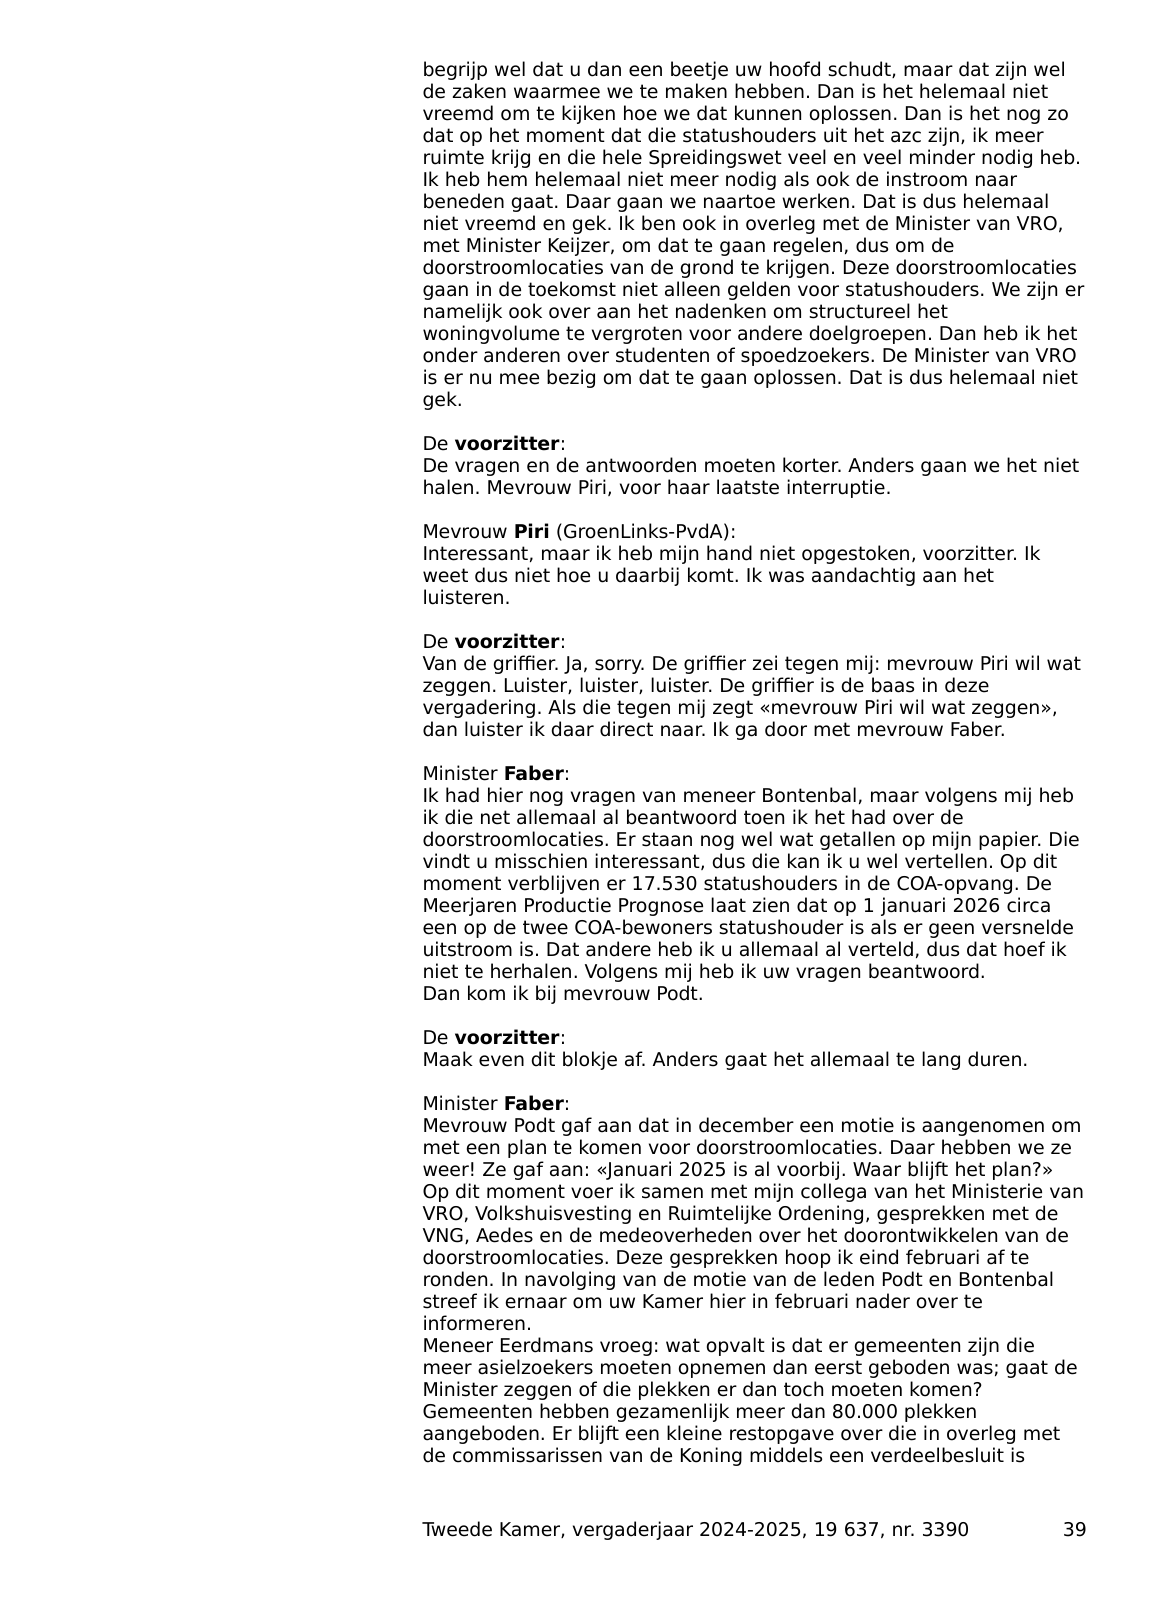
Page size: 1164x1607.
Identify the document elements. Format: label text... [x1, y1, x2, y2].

text De vragen en de antwoorden moeten korter. Anders gaan we het niet halen. Mevrouw Piri, voor haar laatste interruptie. [422, 455, 1087, 499]
text De voorzitter: [422, 433, 1087, 455]
text Mevrouw Piri (GroenLinks-PvdA): [422, 521, 1087, 543]
text Ik had hier nog vragen van meneer Bontenbal, maar volgens mij heb ik die net allemaal al beantwoord toen ik het had over de doorstroomlocaties. Er staan nog wel wat getallen op mijn papier. Die vindt u misschien interessant, dus die kan ik u wel vertellen. Op dit moment verblijven er 17.530 statushouders in de COA-opvang. De Meerjaren Productie Prognose laat zien dat op 1 januari 2026 circa een op de twee COA-bewoners statushouder is als er geen versnelde uitstroom is. Dat andere heb ik u allemaal al verteld, dus dat hoef ik niet te herhalen. Volgens mij heb ik uw vragen beantwoord. [422, 785, 1087, 983]
text Dan kom ik bij mevrouw Podt. [422, 983, 1087, 1005]
text Meneer Eerdmans vroeg: wat opvalt is dat er gemeenten zijn die meer asielzoekers moeten opnemen dan eerst geboden was; gaat de Minister zeggen of die plekken er dan toch moeten komen? Gemeenten hebben gezamenlijk meer dan 80.000 plekken aangeboden. Er blijft een kleine restopgave over die in overleg met de commissarissen van de Koning middels een verdeelbesluit is [422, 1335, 1087, 1467]
text Interessant, maar ik heb mijn hand niet opgestoken, voorzitter. Ik weet dus niet hoe u daarbij komt. Ik was aandachtig aan het luisteren. [422, 543, 1087, 609]
text Minister Faber: [422, 763, 1087, 785]
text begrijp wel dat u dan een beetje uw hoofd schudt, maar dat zijn wel de zaken waarmee we te maken hebben. Dan is het helemaal niet vreemd om te kijken hoe we dat kunnen oplossen. Dan is het nog zo dat op het moment dat die statushouders uit het azc zijn, ik meer ruimte krijg en die hele Spreidingswet veel en veel minder nodig heb. Ik heb hem helemaal niet meer nodig als ook de instroom naar beneden gaat. Daar gaan we naartoe werken. Dat is dus helemaal niet vreemd en gek. Ik ben ook in overleg met de Minister van VRO, met Minister Keijzer, om dat te gaan regelen, dus om de doorstroomlocaties van de grond te krijgen. Deze doorstroomlocaties gaan in de toekomst niet alleen gelden voor statushouders. We zijn er namelijk ook over aan het nadenken om structureel het woningvolume te vergroten voor andere doelgroepen. Dan heb ik het onder anderen over studenten of spoedzoekers. De Minister van VRO is er nu mee bezig om dat te gaan oplossen. Dat is dus helemaal niet gek. [422, 59, 1087, 411]
text Mevrouw Podt gaf aan dat in december een motie is aangenomen om met een plan te komen voor doorstroomlocaties. Daar hebben we ze weer! Ze gaf aan: «Januari 2025 is al voorbij. Waar blijft het plan?» Op dit moment voer ik samen met mijn collega van het Ministerie van VRO, Volkshuisvesting en Ruimtelijke Ordening, gesprekken met de VNG, Aedes en de medeoverheden over het doorontwikkelen van de doorstroomlocaties. Deze gesprekken hoop ik eind februari af te ronden. In navolging van de motie van de leden Podt en Bontenbal streef ik ernaar om uw Kamer hier in februari nader over te informeren. [422, 1115, 1087, 1335]
text Minister Faber: [422, 1093, 1087, 1115]
text Maak even dit blokje af. Anders gaat het allemaal te lang duren. [422, 1049, 1087, 1071]
text De voorzitter: [422, 631, 1087, 653]
text Van de griffier. Ja, sorry. De griffier zei tegen mij: mevrouw Piri wil wat zeggen. Luister, luister, luister. De griffier is de baas in deze vergadering. Als die tegen mij zegt «mevrouw Piri wil wat zeggen», dan luister ik daar direct naar. Ik ga door met mevrouw Faber. [422, 653, 1087, 741]
text De voorzitter: [422, 1027, 1087, 1049]
